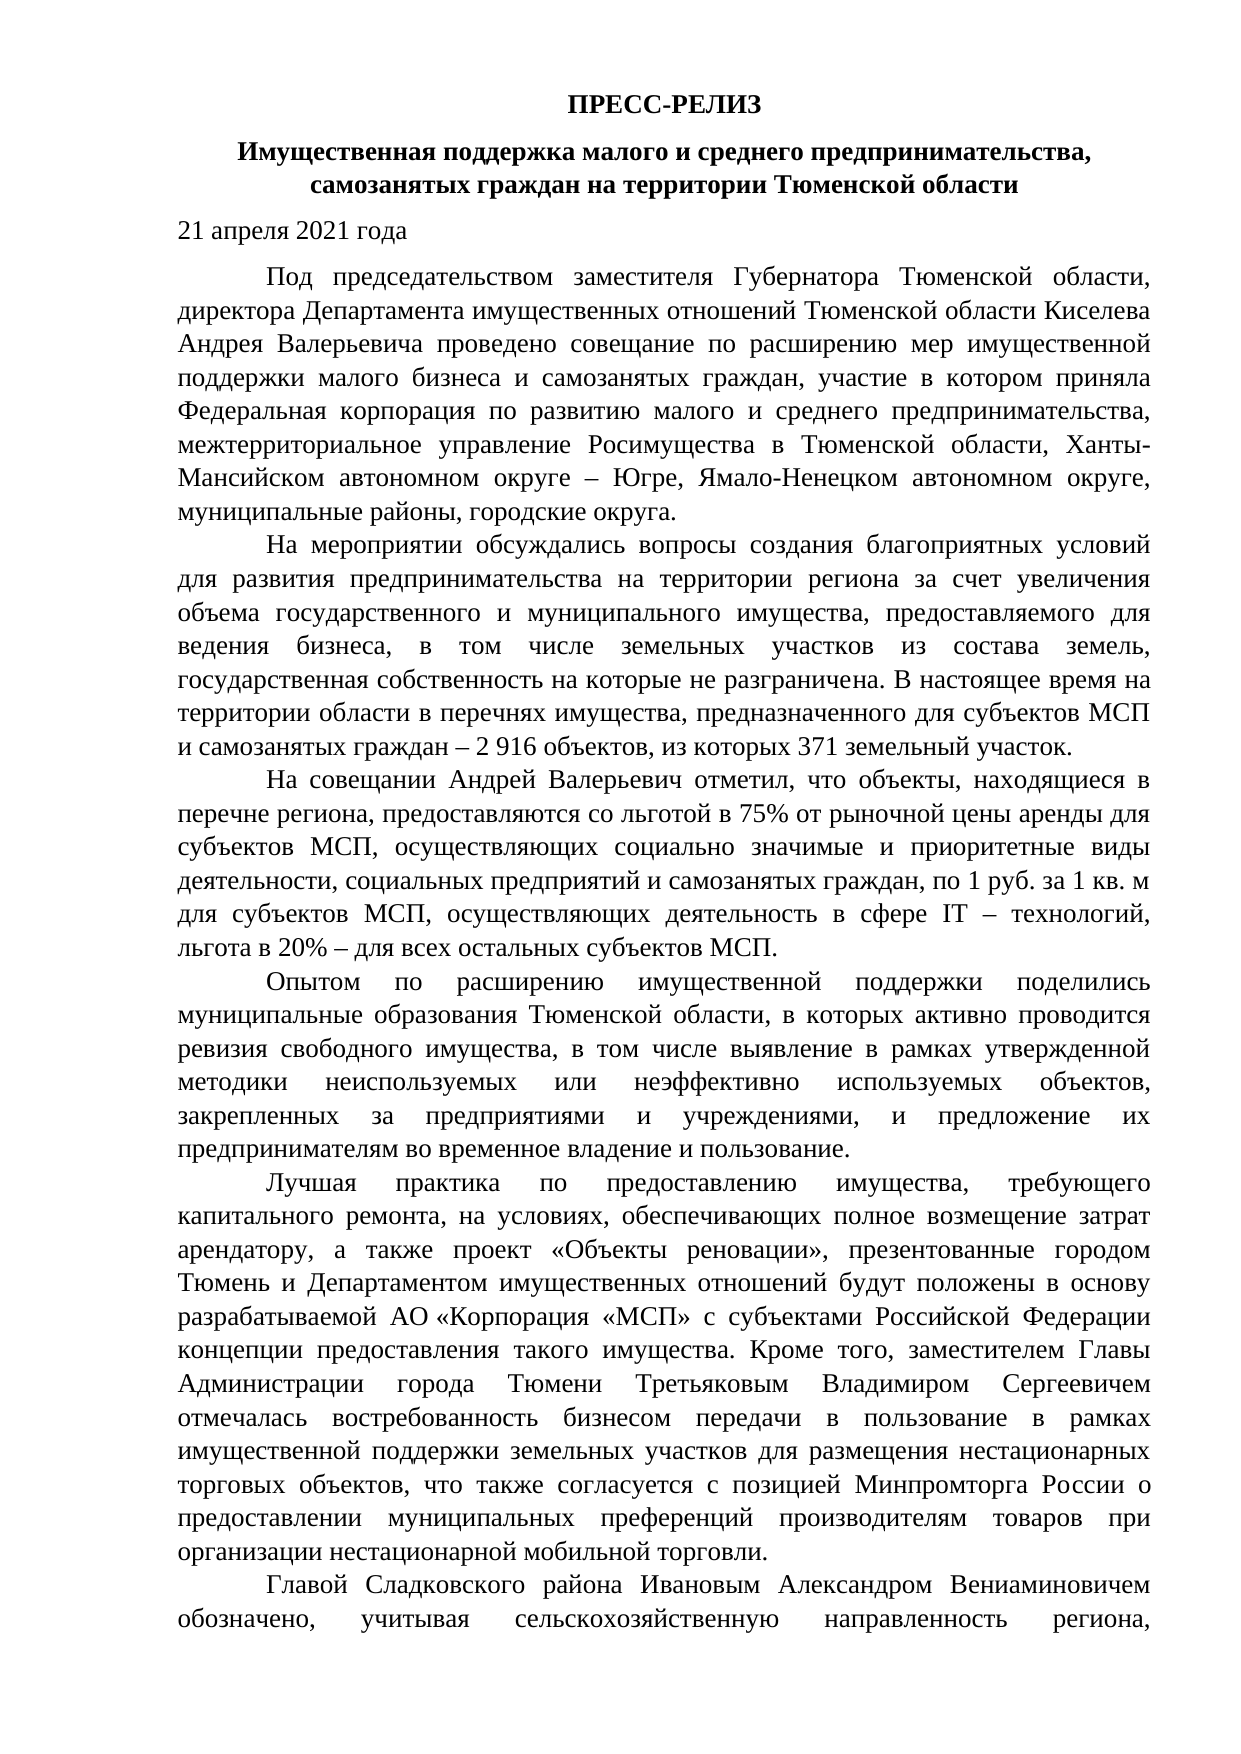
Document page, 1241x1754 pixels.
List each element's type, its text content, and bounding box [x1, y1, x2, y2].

text Имущественная поддержка малого и среднего предпринимательства, самозанятых граждан на территории Тюменской области [177, 135, 1152, 199]
text На совещании Андрей Валерьевич отметил, что объекты, находящиеся в перечне региона, предоставляются со льготой в 75% от рыночной цены аренды для субъектов МСП, осуществляющих социально значимые и приоритетные виды деятельности, социальных предприятий и самозанятых граждан, по 1 руб. за 1 кв. м для субъектов МСП, осуществляющих деятельность в сфере IT – технологий, льгота в 20% – для всех остальных субъектов МСП. [177, 763, 1152, 962]
text Под председательством заместителя Губернатора Тюменской области, директора Департамента имущественных отношений Тюменской области Киселева Андрея Валерьевича проведено совещание по расширению мер имущественной поддержки малого бизнеса и самозанятых граждан, участие в котором приняла Федеральная корпорация по развитию малого и среднего предпринимательства, межтерриториальное управление Росимущества в Тюменской области, Ханты-Мансийском автономном округе – Югре, Ямало-Ненецком автономном округе, муниципальные районы, городские округа. [177, 260, 1152, 526]
text Опытом по расширению имущественной поддержки поделились муниципальные образования Тюменской области, в которых активно проводится ревизия свободного имущества, в том числе выявление в рамках утвержденной методики неиспользуемых или неэффективно используемых объектов, закрепленных за предприятиями и учреждениями, и предложение их предпринимателям во временное владение и пользование. [177, 965, 1152, 1163]
text Лучшая практика по предоставлению имущества, требующего капитального ремонта, на условиях, обеспечивающих полное возмещение затрат арендатору, а также проект «Объекты реновации», презентованные городом Тюмень и Департаментом имущественных отношений будут положены в основу разрабатываемой АО «Корпорация «МСП» с субъектами Российской Федерации концепции предоставления такого имущества. Кроме того, заместителем Главы Администрации города Тюмени Третьяковым Владимиром Сергеевичем отмечалась востребованность бизнесом передачи в пользование в рамках имущественной поддержки земельных участков для размещения нестационарных торговых объектов, что также согласуется с позицией Минпромторга России о предоставлении муниципальных преференций производителям товаров при организации нестационарной мобильной торговли. [177, 1166, 1152, 1566]
text 21 апреля 2021 года [177, 214, 1152, 245]
text На мероприятии обсуждались вопросы создания благоприятных условий для развития предпринимательства на территории региона за счет увеличения объема государственного и муниципального имущества, предоставляемого для ведения бизнеса, в том числе земельных участков из состава земель, государственная собственность на которые не разграничена. В настоящее время на территории области в перечнях имущества, предназначенного для субъектов МСП и самозанятых граждан – 2 916 объектов, из которых 371 земельный участок. [177, 529, 1152, 761]
text ПРЕСС-РЕЛИЗ [177, 89, 1152, 120]
text Главой Сладковского района Ивановым Александром Вениаминовичем обозначено, учитывая сельскохозяйственную направленность региона, [177, 1568, 1152, 1633]
